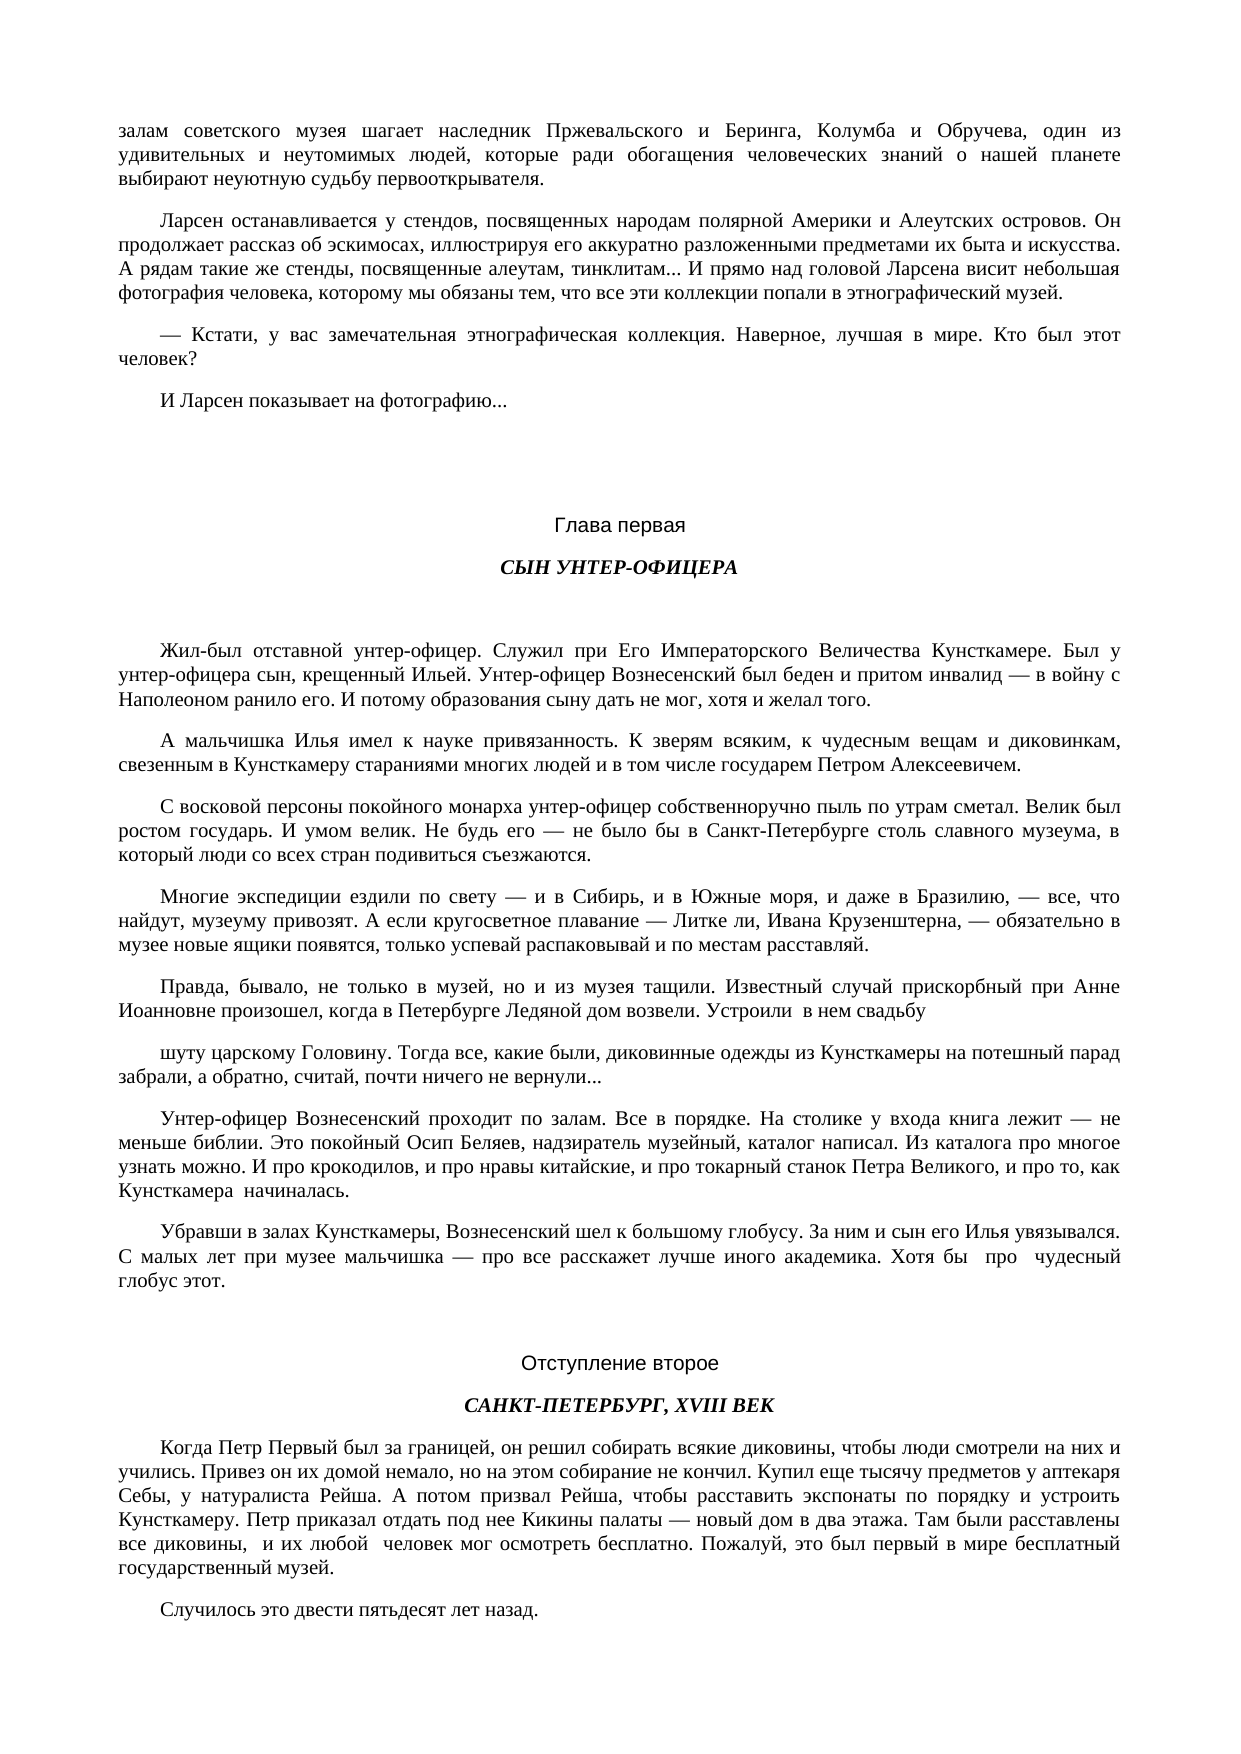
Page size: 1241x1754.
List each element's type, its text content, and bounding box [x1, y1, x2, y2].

text шуту царскому Головину. Тогда все, какие были, диковинные одежды из Кунсткамеры на потешный парад забрали, а обратно, считай, почти ничего не вернули... [118, 1040, 1122, 1088]
text Случилось это двести пятьдесят лет назад. [118, 1597, 1122, 1621]
text Жил-был отставной унтер-офицер. Служил при Его Императорского Величества Кунсткамере. Был у унтер-офицера сын, крещенный Ильей. Унтер-офицер Вознесенский был беден и притом инвалид — в войну с Наполеоном ранило его. И потому образования сыну дать не мог, хотя и желал того. [118, 638, 1122, 711]
text залам советского музея шагает наследник Пржевальского и Беринга, Колумба и Обручева, один из удивительных и неутомимых людей, которые ради обогащения человеческих знаний о нашей планете выбирают неуютную судьбу первооткрывателя. [118, 118, 1122, 190]
text Отступление второе [118, 1351, 1122, 1375]
text Убравши в залах Кунсткамеры, Вознесенский шел к большому глобусу. За ним и сын его Илья увязывался. С малых лет при музее мальчишка — про все расскажет лучше иного академика. Хотя бы про чудесный глобус этот. [118, 1219, 1122, 1292]
text А мальчишка Илья имел к науке привязанность. К зверям всяким, к чудесным вещам и диковинкам, свезенным в Кунсткамеру стараниями многих людей и в том числе государем Петром Алексеевичем. [118, 728, 1122, 776]
text Правда, бывало, не только в музей, но и из музея тащили. Известный случай прискорбный при Анне Иоанновне произошел, когда в Петербурге Ледяной дом возвели. Устроили в нем свадьбу [118, 974, 1122, 1022]
text Когда Петр Первый был за границей, он решил собирать всякие диковины, чтобы люди смотрели на них и учились. Привез он их домой немало, но на этом собирание не кончил. Купил еще тысячу предметов у аптекаря Себы, у натуралиста Рейша. А потом призвал Рейша, чтобы расставить экспонаты по порядку и устроить Кунсткамеру. Петр приказал отдать под нее Кикины палаты — новый дом в два этажа. Там были расставлены все диковины, и их любой человек мог осмотреть бесплатно. Пожалуй, это был первый в мире бесплатный государственный музей. [118, 1434, 1122, 1579]
text Многие экспедиции ездили по свету — и в Сибирь, и в Южные моря, и даже в Бразилию, — все, что найдут, музеуму привозят. А если кругосветное плавание — Литке ли, Ивана Крузенштерна, — обязательно в музее новые ящики появятся, только успевай распаковывай и по местам расставляй. [118, 884, 1122, 956]
text Унтер-офицер Вознесенский проходит по залам. Все в порядке. На столике у входа книга лежит — не меньше библии. Это покойный Осип Беляев, надзиратель музейный, каталог написал. Из каталога про многое узнать можно. И про крокодилов, и про нравы китайские, и про токарный станок Петра Великого, и про то, как Кунсткамера начиналась. [118, 1106, 1122, 1202]
text САНКТ-ПЕТЕРБУРГ, XVIII ВЕК [118, 1393, 1122, 1417]
text СЫН УНТЕР-ОФИЦЕРА [118, 555, 1122, 579]
text И Ларсен показывает на фотографию... [118, 388, 1122, 412]
text Глава первая [118, 513, 1122, 537]
text Ларсен останавливается у стендов, посвященных народам полярной Америки и Алеутских островов. Он продолжает рассказ об эскимосах, иллюстрируя его аккуратно разложенными предметами их быта и искусства. А рядам такие же стенды, посвященные алеутам, тинклитам... И прямо над головой Ларсена висит небольшая фотография человека, которому мы обязаны тем, что все эти коллекции попали в этнографический музей. [118, 208, 1122, 304]
text С восковой персоны покойного монарха унтер-офицер собственноручно пыль по утрам сметал. Велик был ростом государь. И умом велик. Не будь его — не было бы в Санкт-Петербурге столь славного музеума, в который люди со всех стран подивиться съезжаются. [118, 794, 1122, 866]
text — Кстати, у вас замечательная этнографическая коллекция. Наверное, лучшая в мире. Кто был этот человек? [118, 322, 1122, 370]
